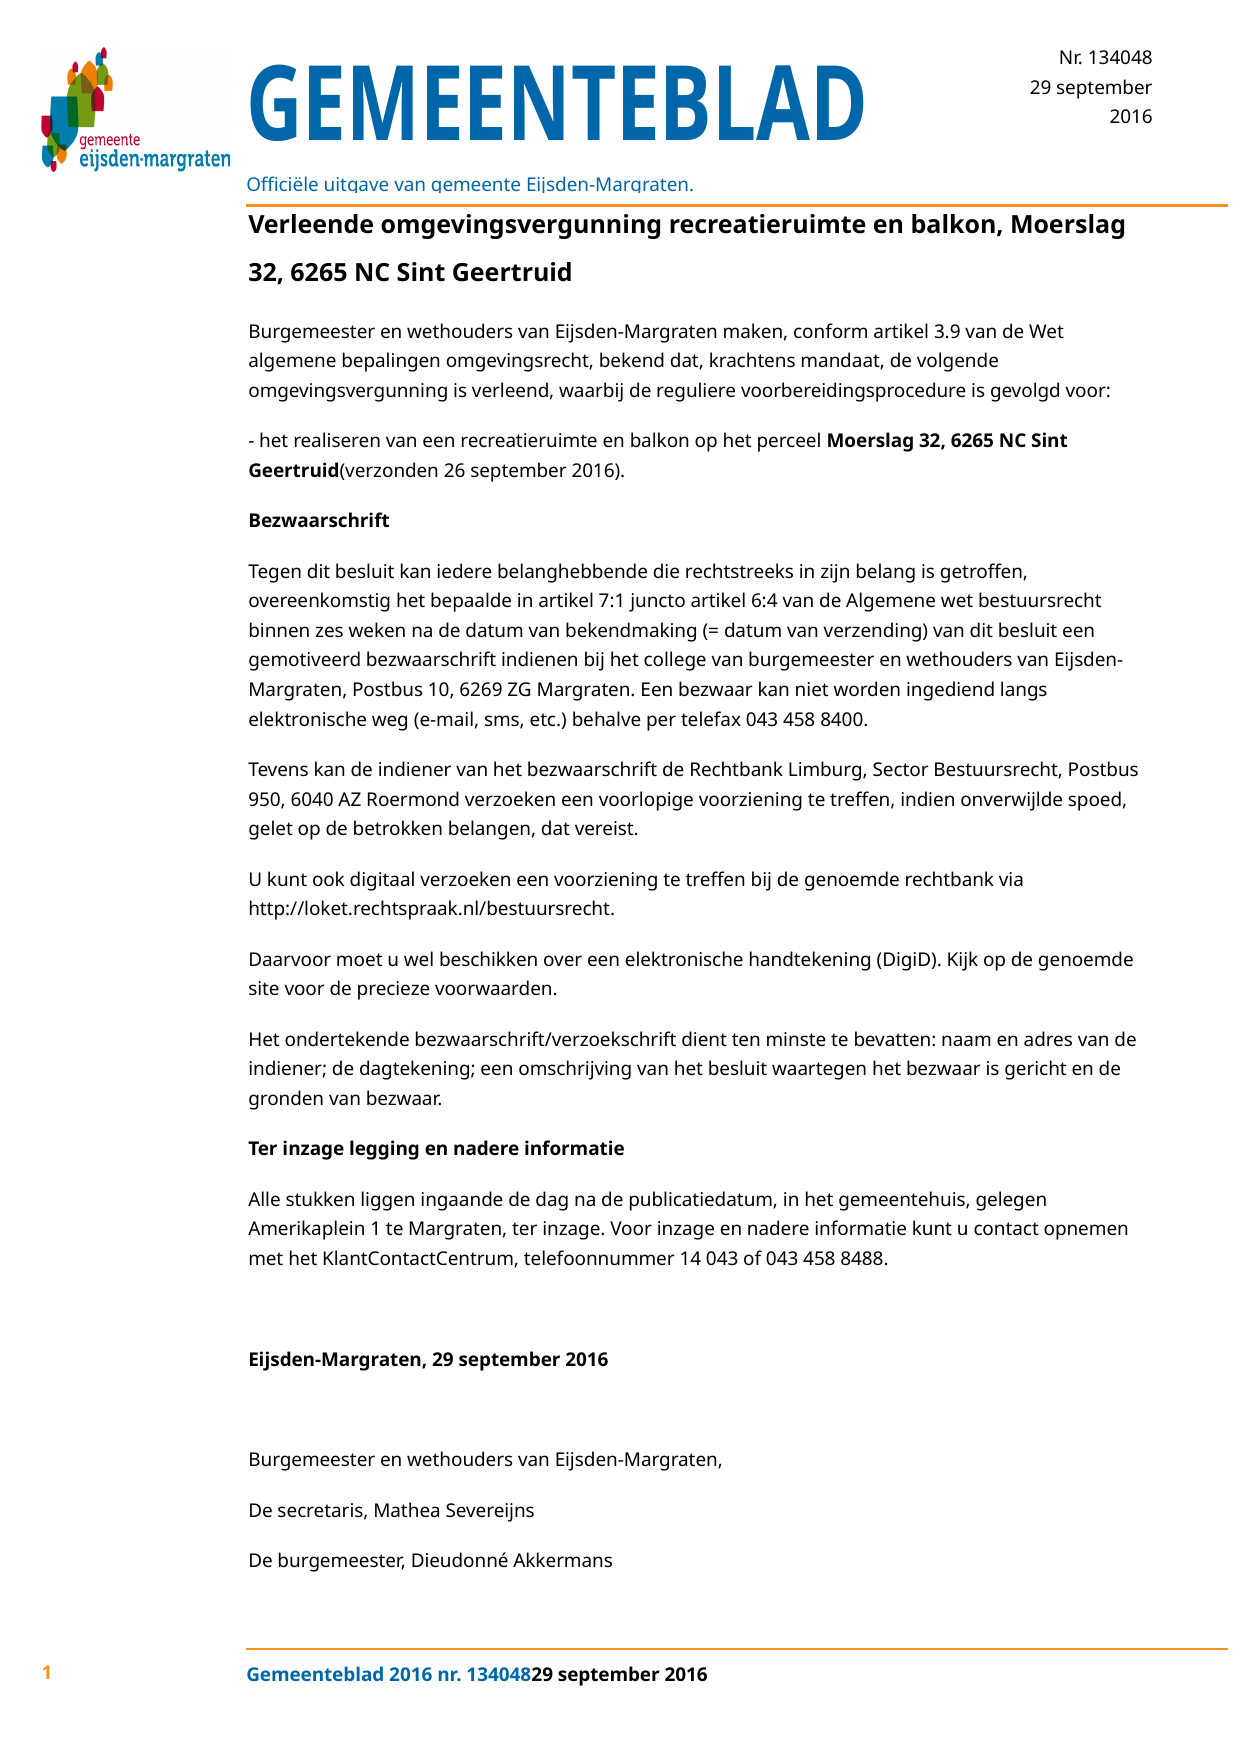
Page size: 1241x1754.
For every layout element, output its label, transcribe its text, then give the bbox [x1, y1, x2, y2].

text De burgemeester, Dieudonné Akkermans [248, 1547, 1152, 1573]
text Burgemeester en wethouders van Eijsden-Margraten, [248, 1447, 1152, 1472]
text - het realiseren van een recreatieruimte en balkon op het perceel Moerslag 32, 6265 NC Sint Geertruid(verzonden 26 september 2016). [248, 427, 1152, 483]
text Verleende omgevingsvergunning recreatieruimte en balkon, Moerslag 32, 6265 NC Sint Geertruid [248, 207, 1152, 288]
text Het ondertekende bezwaarschrift/verzoekschrift dient ten minste te bevatten: naam en adres van de indiener; de dagtekening; een omschrijving van het besluit waartegen het bezwaar is gericht en de gronden van bezwaar. [248, 1026, 1152, 1111]
text Daarvoor moet u wel beschikken over een elektronische handtekening (DigiD). Kijk op de genoemde site voor de precieze voorwaarden. [248, 946, 1152, 1001]
text De secretaris, Mathea Severeijns [248, 1497, 1152, 1523]
text Burgemeester en wethouders van Eijsden-Margraten maken, conform artikel 3.9 van de Wet algemene bepalingen omgevingsrecht, bekend dat, krachtens mandaat, de volgende omgevingsvergunning is verleend, waarbij de reguliere voorbereidingsprocedure is gevolgd voor: [248, 318, 1152, 403]
text Bezwaarschrift [248, 507, 1152, 533]
text U kunt ook digitaal verzoeken een voorziening te treffen bij de genoemde rechtbank via http://loket.rechtspraak.nl/bestuursrecht. [248, 866, 1152, 921]
text Alle stukken liggen ingaande de dag na de publicatiedatum, in het gemeentehuis, gelegen Amerikaplein 1 te Margraten, ter inzage. Voor inzage en nadere informatie kunt u contact opnemen met het KlantContactCentrum, telefoonnummer 14 043 of 043 458 8488. [248, 1186, 1152, 1271]
text Tevens kan de indiener van het bezwaarschrift de Rechtbank Limburg, Sector Bestuursrecht, Postbus 950, 6040 AZ Roermond verzoeken een voorlopige voorziening te treffen, indien onverwijlde spoed, gelet op de betrokken belangen, dat vereist. [248, 756, 1152, 841]
picture [41, 47, 231, 172]
text Tegen dit besluit kan iedere belanghebbende die rechtstreeks in zijn belang is getroffen, overeenkomstig het bepaalde in artikel 7:1 juncto artikel 6:4 van de Algemene wet bestuursrecht binnen zes weken na de datum van bekendmaking (= datum van verzending) van dit besluit een gemotiveerd bezwaarschrift indienen bij het college van burgemeester en wethouders van Eijsden-Margraten, Postbus 10, 6269 ZG Margraten. Een bezwaar kan niet worden ingediend langs elektronische weg (e-mail, sms, etc.) behalve per telefax 043 458 8400. [248, 558, 1152, 732]
text Ter inzage legging en nadere informatie [248, 1135, 1152, 1161]
text Eijsden-Margraten, 29 september 2016 [248, 1346, 1152, 1372]
